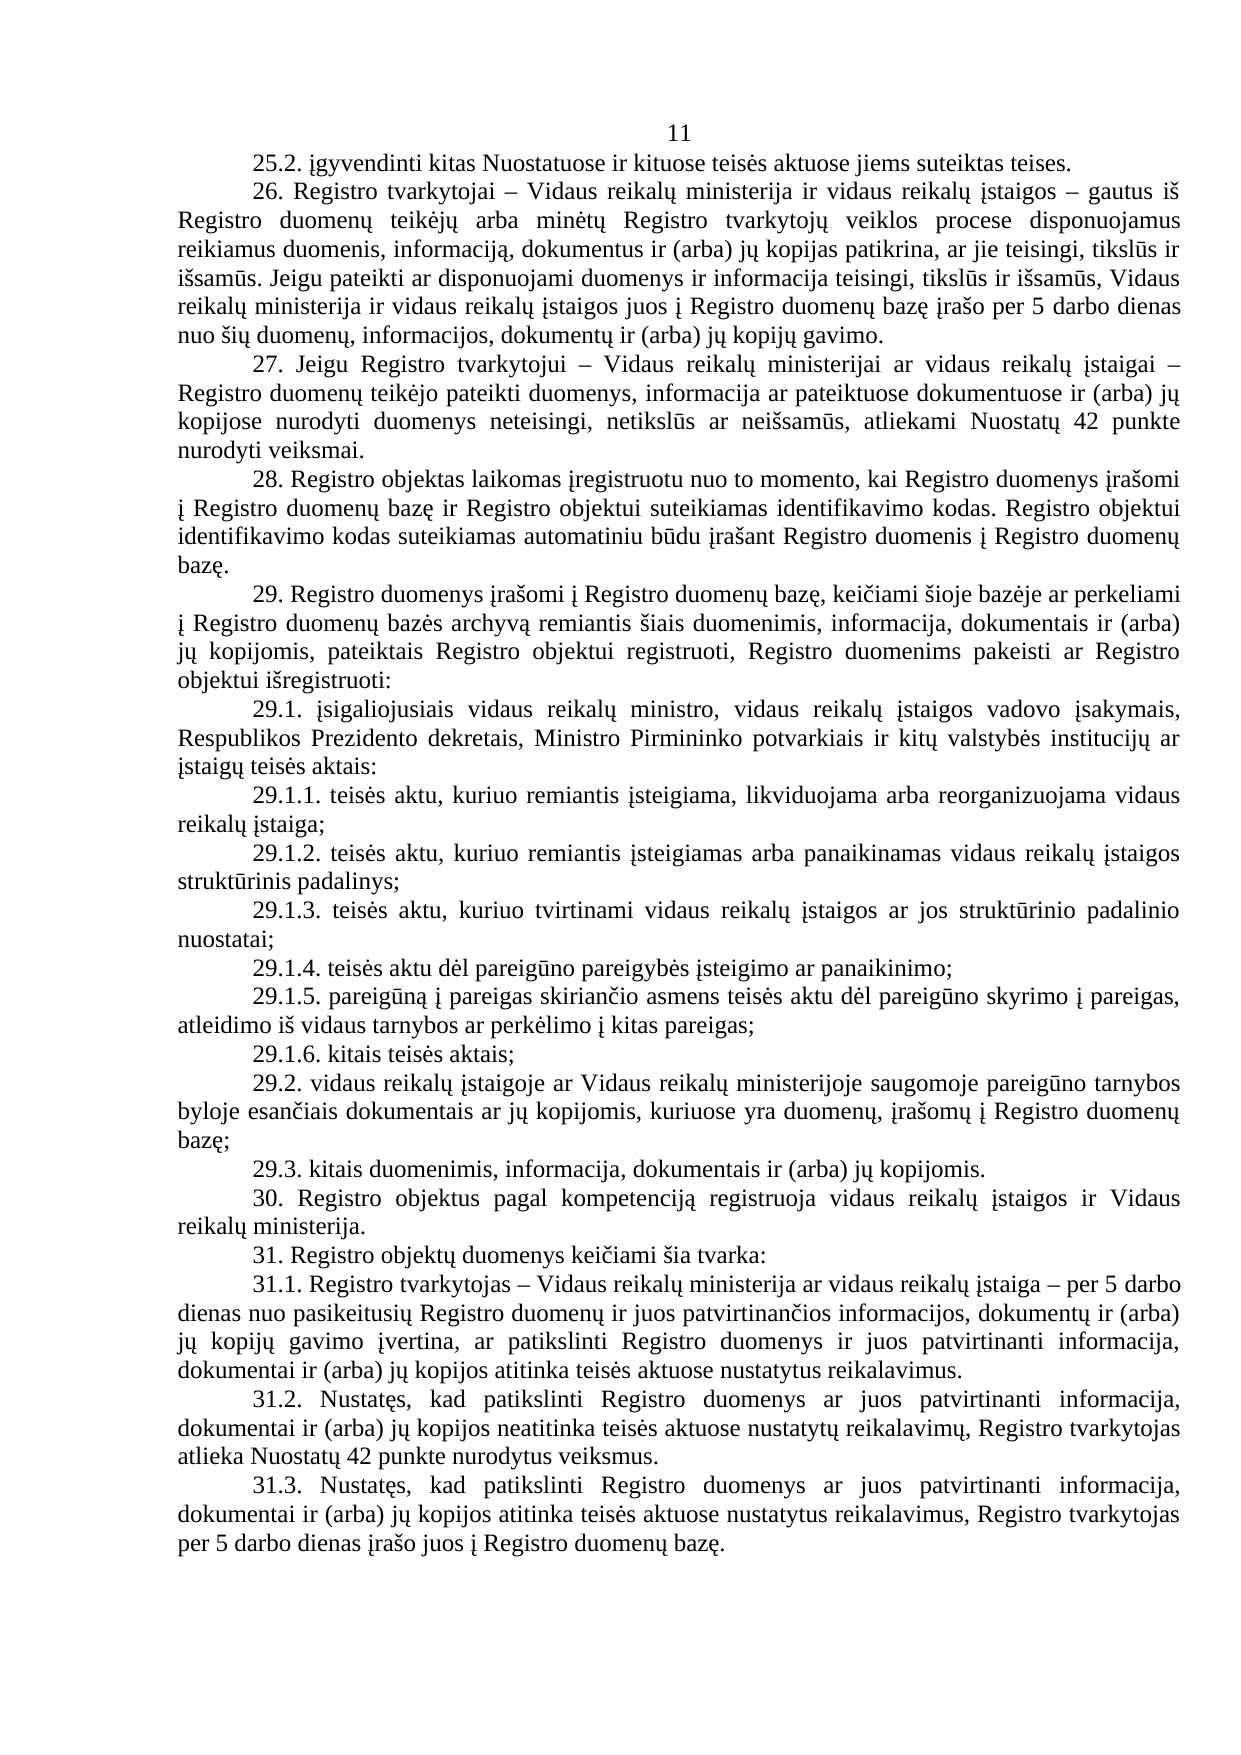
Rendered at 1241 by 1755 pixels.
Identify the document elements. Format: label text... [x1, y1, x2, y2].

text 31. Registro objektų duomenys keičiami šia tvarka: [177, 1240, 1181, 1269]
text 29.1.3. teisės aktu, kuriuo tvirtinami vidaus reikalų įstaigos ar jos struktūrinio padalinio nuostatai; [177, 895, 1181, 953]
text 28. Registro objektas laikomas įregistruotu nuo to momento, kai Registro duomenys įrašomi į Registro duomenų bazę ir Registro objektui suteikiamas identifikavimo kodas. Registro objektui identifikavimo kodas suteikiamas automatiniu būdu įrašant Registro duomenis į Registro duomenų bazę. [177, 464, 1181, 579]
text 29.2. vidaus reikalų įstaigoje ar Vidaus reikalų ministerijoje saugomoje pareigūno tarnybos byloje esančiais dokumentais ar jų kopijomis, kuriuose yra duomenų, įrašomų į Registro duomenų bazę; [177, 1068, 1181, 1154]
text 31.1. Registro tvarkytojas – Vidaus reikalų ministerija ar vidaus reikalų įstaiga – per 5 darbo dienas nuo pasikeitusių Registro duomenų ir juos patvirtinančios informacijos, dokumentų ir (arba) jų kopijų gavimo įvertina, ar patikslinti Registro duomenys ir juos patvirtinanti informacija, dokumentai ir (arba) jų kopijos atitinka teisės aktuose nustatytus reikalavimus. [177, 1269, 1181, 1384]
text 29.1.6. kitais teisės aktais; [177, 1039, 1181, 1068]
text 27. Jeigu Registro tvarkytojui – Vidaus reikalų ministerijai ar vidaus reikalų įstaigai – Registro duomenų teikėjo pateikti duomenys, informacija ar pateiktuose dokumentuose ir (arba) jų kopijose nurodyti duomenys neteisingi, netikslūs ar neišsamūs, atliekami Nuostatų 42 punkte nurodyti veiksmai. [177, 349, 1181, 464]
text 31.3. Nustatęs, kad patikslinti Registro duomenys ar juos patvirtinanti informacija, dokumentai ir (arba) jų kopijos atitinka teisės aktuose nustatytus reikalavimus, Registro tvarkytojas per 5 darbo dienas įrašo juos į Registro duomenų bazę. [177, 1470, 1181, 1556]
text 26. Registro tvarkytojai – Vidaus reikalų ministerija ir vidaus reikalų įstaigos – gautus iš Registro duomenų teikėjų arba minėtų Registro tvarkytojų veiklos procese disponuojamus reikiamus duomenis, informaciją, dokumentus ir (arba) jų kopijas patikrina, ar jie teisingi, tikslūs ir išsamūs. Jeigu pateikti ar disponuojami duomenys ir informacija teisingi, tikslūs ir išsamūs, Vidaus reikalų ministerija ir vidaus reikalų įstaigos juos į Registro duomenų bazę įrašo per 5 darbo dienas nuo šių duomenų, informacijos, dokumentų ir (arba) jų kopijų gavimo. [177, 176, 1181, 349]
text 31.2. Nustatęs, kad patikslinti Registro duomenys ar juos patvirtinanti informacija, dokumentai ir (arba) jų kopijos neatitinka teisės aktuose nustatytų reikalavimų, Registro tvarkytojas atlieka Nuostatų 42 punkte nurodytus veiksmus. [177, 1384, 1181, 1470]
text 29.1. įsigaliojusiais vidaus reikalų ministro, vidaus reikalų įstaigos vadovo įsakymais, Respublikos Prezidento dekretais, Ministro Pirmininko potvarkiais ir kitų valstybės institucijų ar įstaigų teisės aktais: [177, 694, 1181, 780]
text 29.1.2. teisės aktu, kuriuo remiantis įsteigiamas arba panaikinamas vidaus reikalų įstaigos struktūrinis padalinys; [177, 838, 1181, 895]
text 29.1.1. teisės aktu, kuriuo remiantis įsteigiama, likviduojama arba reorganizuojama vidaus reikalų įstaiga; [177, 780, 1181, 838]
text 29.1.4. teisės aktu dėl pareigūno pareigybės įsteigimo ar panaikinimo; [177, 953, 1181, 981]
text 25.2. įgyvendinti kitas Nuostatuose ir kituose teisės aktuose jiems suteiktas teises. [177, 148, 1181, 176]
text 29.3. kitais duomenimis, informacija, dokumentais ir (arba) jų kopijomis. [177, 1154, 1181, 1183]
text 29.1.5. pareigūną į pareigas skiriančio asmens teisės aktu dėl pareigūno skyrimo į pareigas, atleidimo iš vidaus tarnybos ar perkėlimo į kitas pareigas; [177, 981, 1181, 1039]
text 30. Registro objektus pagal kompetenciją registruoja vidaus reikalų įstaigos ir Vidaus reikalų ministerija. [177, 1183, 1181, 1240]
text 29. Registro duomenys įrašomi į Registro duomenų bazę, keičiami šioje bazėje ar perkeliami į Registro duomenų bazės archyvą remiantis šiais duomenimis, informacija, dokumentais ir (arba) jų kopijomis, pateiktais Registro objektui registruoti, Registro duomenims pakeisti ar Registro objektui išregistruoti: [177, 579, 1181, 694]
